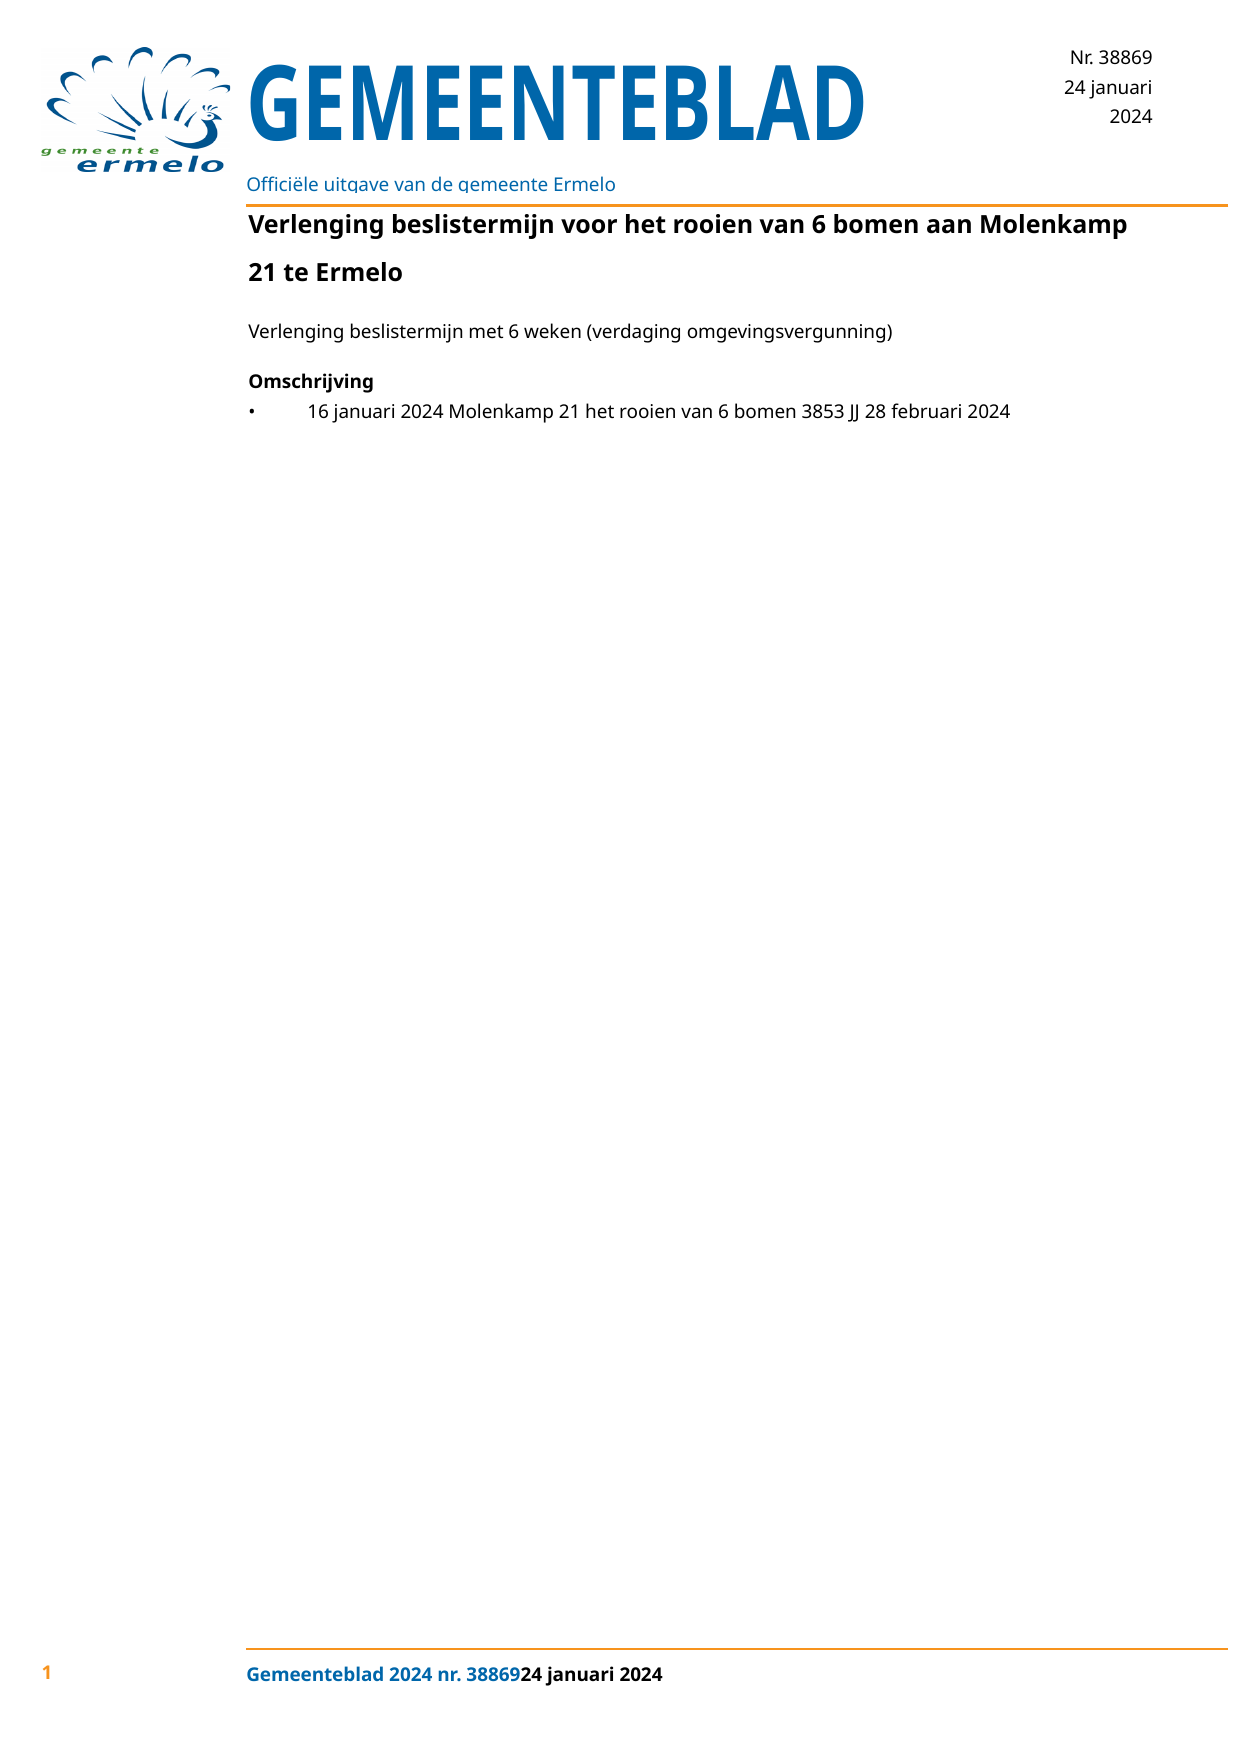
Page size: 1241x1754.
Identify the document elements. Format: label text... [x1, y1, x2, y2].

picture [41, 47, 231, 172]
text Verlenging beslistermijn met 6 weken (verdaging omgevingsvergunning) [248, 318, 1152, 344]
text Omschrijving [248, 368, 1152, 394]
text Verlenging beslistermijn voor het rooien van 6 bomen aan Molenkamp 21 te Ermelo [248, 207, 1152, 288]
list 16 januari 2024 Molenkamp 21 het rooien van 6 bomen 3853 JJ 28 februari 2024 [248, 398, 1152, 424]
